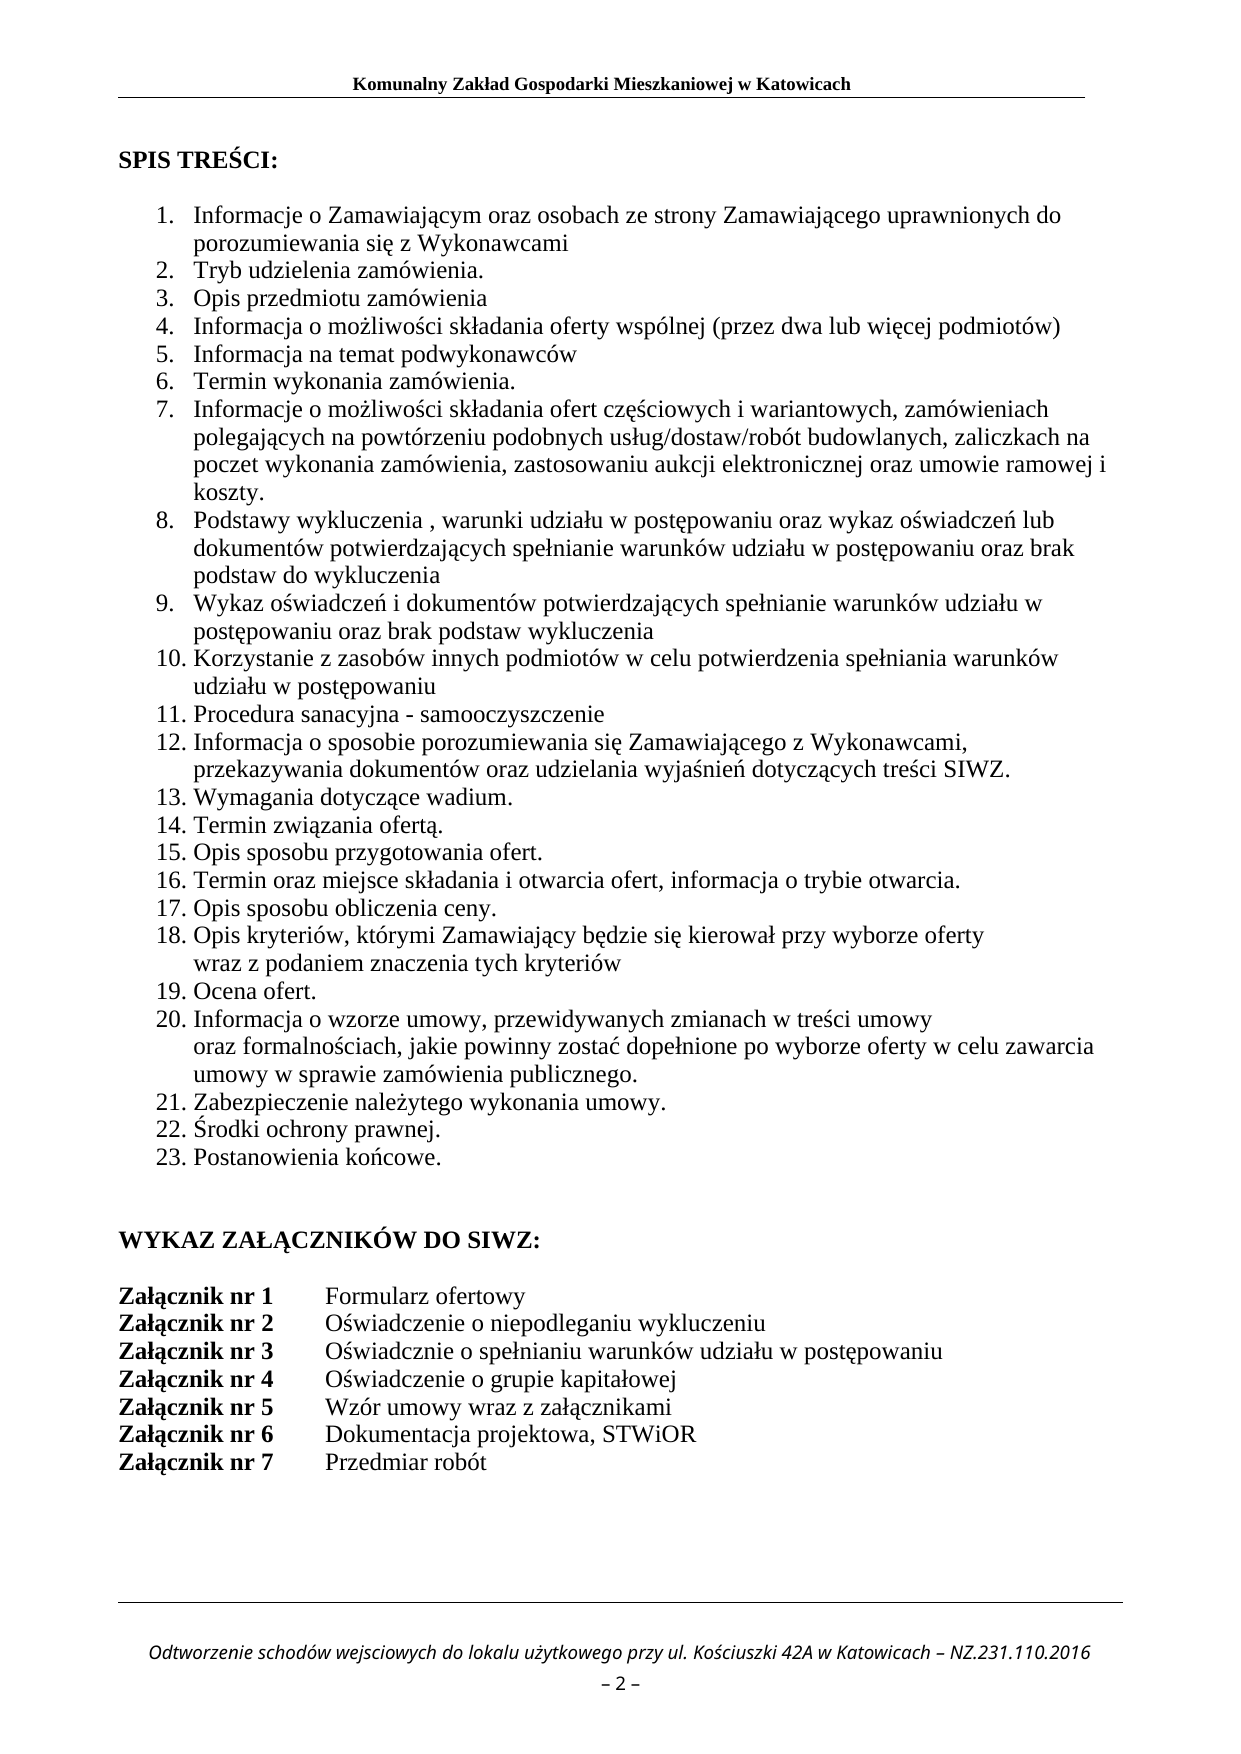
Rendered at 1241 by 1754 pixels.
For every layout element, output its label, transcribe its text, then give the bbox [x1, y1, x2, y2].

list Postanowienia końcowe. [156, 1143, 1123, 1171]
list Informacje o Zamawiającym oraz osobach ze strony Zamawiającego uprawnionych do porozumiewania się z Wykonawcami [156, 201, 1123, 257]
list Informacja na temat podwykonawców [156, 340, 1123, 367]
list Informacja o wzorze umowy, przewidywanych zmianach w treści umowy oraz formalnościach, jakie powinny zostać dopełnione po wyborze oferty w celu zawarcia umowy w sprawie zamówienia publicznego. [156, 1005, 1123, 1088]
text Załącznik nr 3 Oświadcznie o spełnianiu warunków udziału w postępowaniu [118, 1337, 1123, 1365]
list Wymagania dotyczące wadium. [156, 783, 1123, 811]
list Informacja o sposobie porozumiewania się Zamawiającego z Wykonawcami, przekazywania dokumentów oraz udzielania wyjaśnień dotyczących treści SIWZ. [156, 728, 1123, 783]
list Opis przedmiotu zamówienia [156, 284, 1123, 312]
list Podstawy wykluczenia , warunki udziału w postępowaniu oraz wykaz oświadczeń lub dokumentów potwierdzających spełnianie warunków udziału w postępowaniu oraz brak podstaw do wykluczenia [156, 506, 1123, 589]
list Procedura sanacyjna - samooczyszczenie [156, 700, 1123, 728]
text Załącznik nr 5 Wzór umowy wraz z załącznikami [118, 1393, 1123, 1420]
text Załącznik nr 4 Oświadczenie o grupie kapitałowej [118, 1365, 1123, 1393]
list Informacja o możliwości składania oferty wspólnej (przez dwa lub więcej podmiotów) [156, 312, 1123, 340]
text Załącznik nr 2 Oświadczenie o niepodleganiu wykluczeniu [118, 1309, 1123, 1337]
list Ocena ofert. [156, 977, 1123, 1005]
text Załącznik nr 7 Przedmiar robót [118, 1448, 1123, 1476]
list Tryb udzielenia zamówienia. [156, 257, 1123, 284]
text Załącznik nr 1 Formularz ofertowy [118, 1282, 1123, 1309]
list Termin oraz miejsce składania i otwarcia ofert, informacja o trybie otwarcia. [156, 866, 1123, 894]
list Termin związania ofertą. [156, 811, 1123, 838]
text Załącznik nr 6 Dokumentacja projektowa, STWiOR [118, 1420, 1123, 1448]
list Termin wykonania zamówienia. [156, 367, 1123, 395]
list Opis sposobu przygotowania ofert. [156, 838, 1123, 866]
list Opis kryteriów, którymi Zamawiający będzie się kierował przy wyborze oferty wraz z podaniem znaczenia tych kryteriów [156, 922, 1123, 977]
list Opis sposobu obliczenia ceny. [156, 894, 1123, 922]
text SPIS TREŚCI: [118, 146, 1123, 173]
list Zabezpieczenie należytego wykonania umowy. [156, 1088, 1123, 1116]
list Środki ochrony prawnej. [156, 1116, 1123, 1143]
list Korzystanie z zasobów innych podmiotów w celu potwierdzenia spełniania warunków udziału w postępowaniu [156, 644, 1123, 700]
text WYKAZ ZAŁĄCZNIKÓW DO SIWZ: [118, 1226, 1123, 1254]
list Wykaz oświadczeń i dokumentów potwierdzających spełnianie warunków udziału w postępowaniu oraz brak podstaw wykluczenia [156, 589, 1123, 644]
list Informacje o możliwości składania ofert częściowych i wariantowych, zamówieniach polegających na powtórzeniu podobnych usług/dostaw/robót budowlanych, zaliczkach na poczet wykonania zamówienia, zastosowaniu aukcji elektronicznej oraz umowie ramowej i koszty. [156, 395, 1123, 506]
